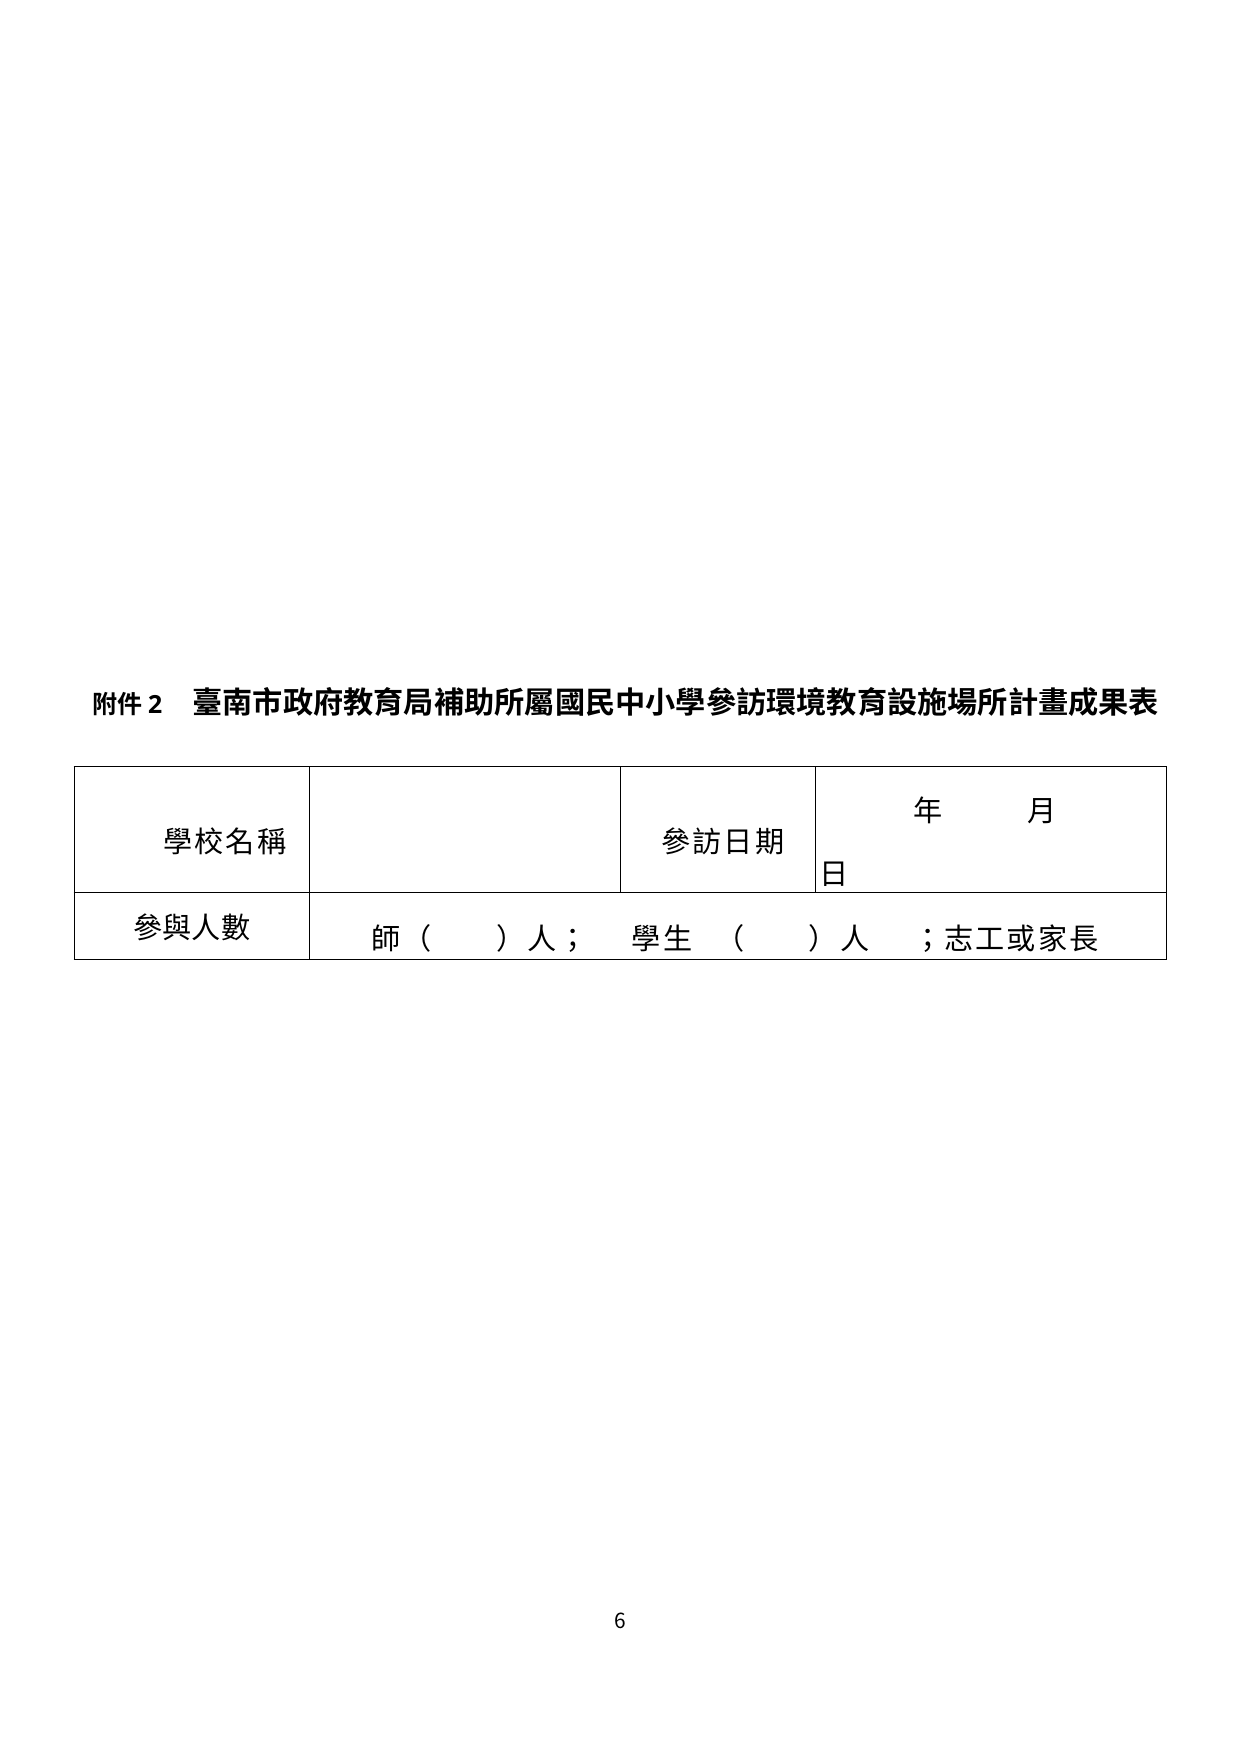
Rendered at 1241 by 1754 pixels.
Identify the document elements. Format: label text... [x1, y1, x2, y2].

table_cell 師（ ）人； 學生 （ ）人 ；志工或家長 [310, 893, 1166, 959]
table_header 參訪日期 [621, 767, 815, 892]
table_header [310, 767, 620, 892]
text 附件2 臺南市政府教育局補助所屬國民中小學參訪環境教育設施場所計畫成果表 [92, 679, 1163, 722]
table_header 學校名稱 [75, 767, 309, 892]
table_header 年 月 日 [816, 767, 1166, 892]
table_cell 參與人數 [75, 893, 309, 959]
